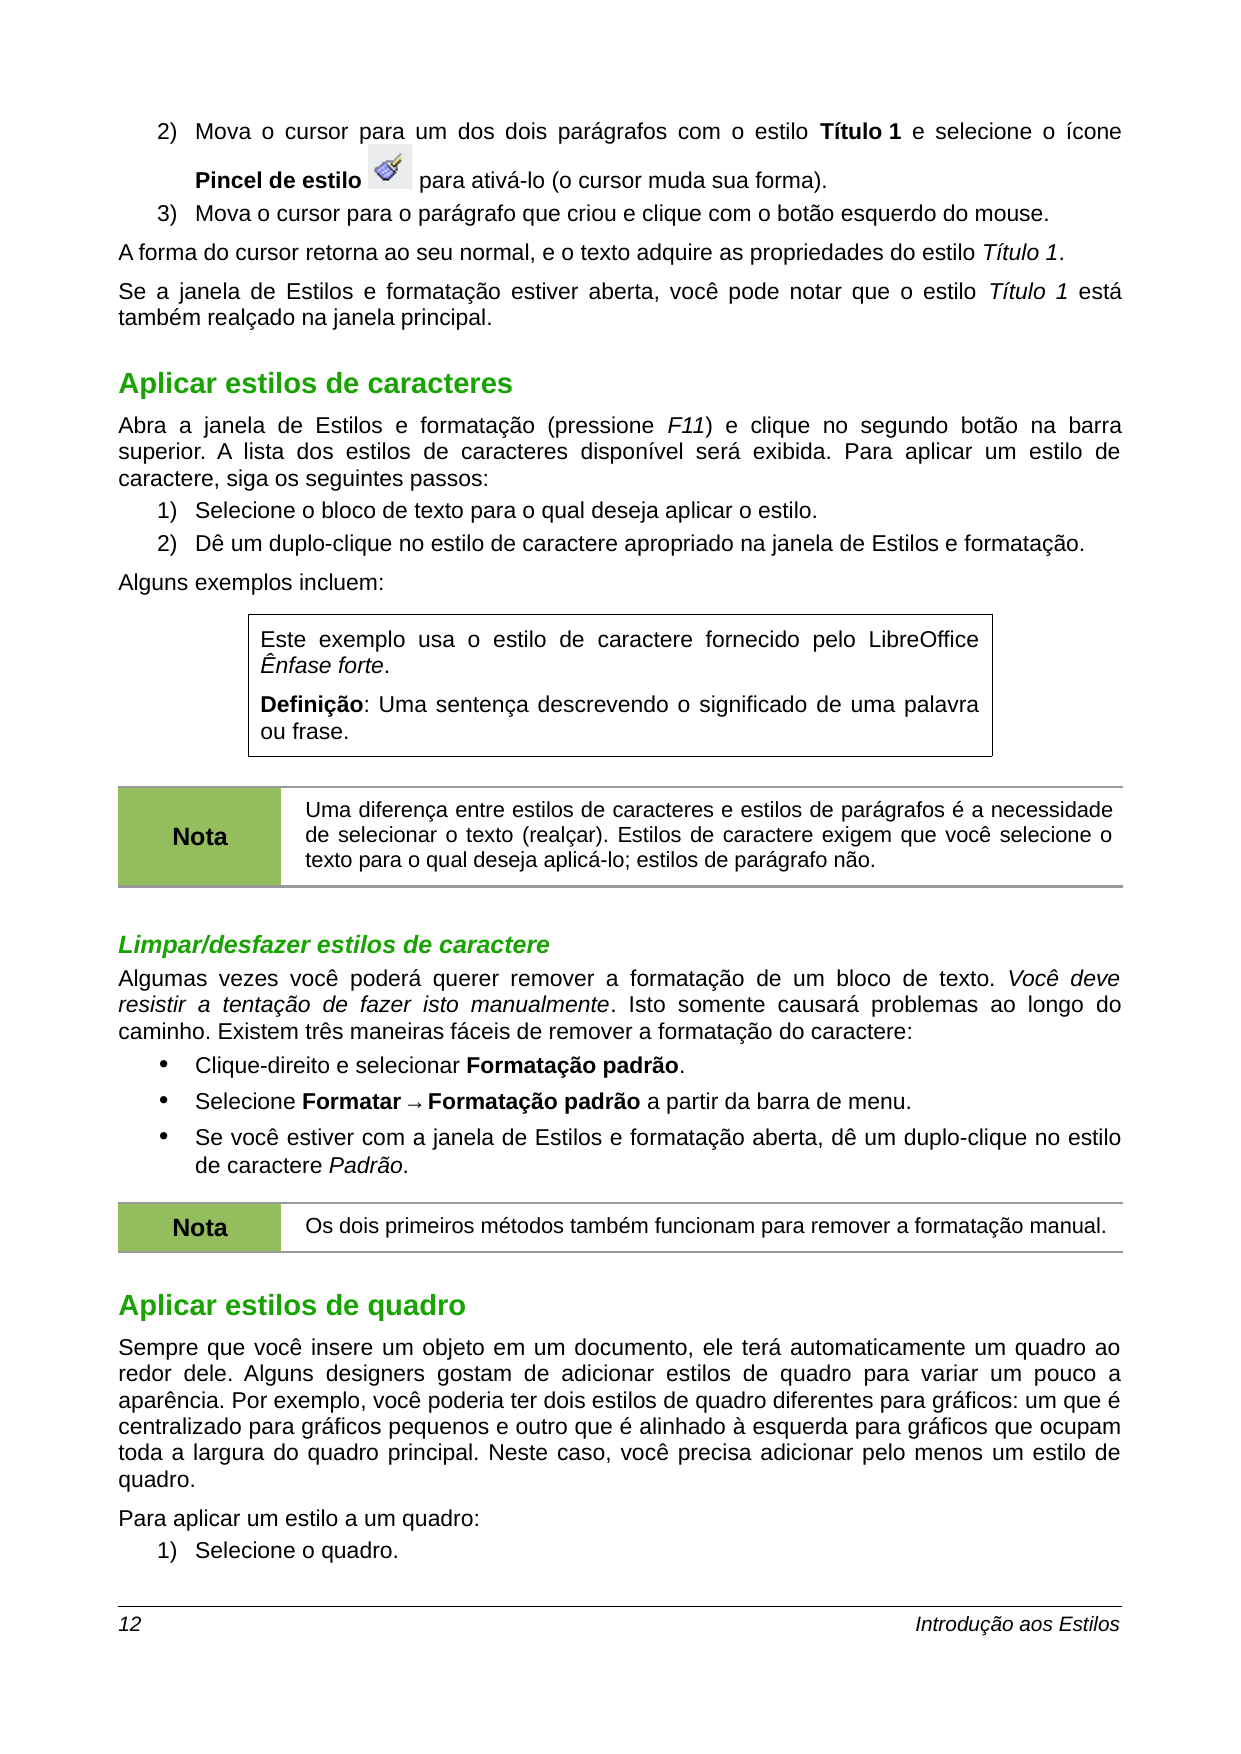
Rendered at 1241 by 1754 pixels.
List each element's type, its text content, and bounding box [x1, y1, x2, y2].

table_header Os dois primeiros métodos também funcionam para remover a formatação manual. [281, 1204, 1122, 1251]
text Se a janela de Estilos e formatação estiver aberta, você pode notar que o estilo Título 1 está também realçado na janela principal. [118, 278, 1122, 331]
text A forma do cursor retorna ao seu normal, e o texto adquire as propriedades do estilo Título 1. [118, 239, 1122, 265]
picture [368, 144, 413, 189]
list Para aplicar um estilo a um quadro: [118, 1504, 1122, 1531]
list Selecione Formatar → Formatação padrão a partir da barra de menu. [156, 1086, 1122, 1116]
text Sempre que você insere um objeto em um documento, ele terá automaticamente um quadro ao redor dele. Alguns designers gostam de adicionar estilos de quadro para variar um pouco a aparência. Por exemplo, você poderia ter dois estilos de quadro diferentes para gráficos: um que é centralizado para gráficos pequenos e outro que é alinhado à esquerda para gráficos que ocupam toda a largura do quadro principal. Neste caso, você precisa adicionar pelo menos um estilo de quadro. [118, 1334, 1122, 1492]
text Alguns exemplos incluem: [118, 569, 1122, 595]
table_header Uma diferença entre estilos de caracteres e estilos de parágrafos é a necessidade de selecionar o texto (realçar). Estilos de caractere exigem que você selecione o texto para o qual deseja aplicá-lo; estilos de parágrafo não. [281, 788, 1122, 885]
list Clique-direito e selecionar Formatação padrão. [156, 1051, 1122, 1080]
table_header Nota [118, 1204, 281, 1251]
text Definição: Uma sentença descrevendo o significado de uma palavra ou frase. [260, 691, 980, 744]
subtitle Aplicar estilos de quadro [118, 1288, 1122, 1322]
list Selecione o quadro. [177, 1537, 1122, 1564]
table_header Nota [118, 788, 281, 885]
list Selecione o bloco de texto para o qual deseja aplicar o estilo. [177, 497, 1122, 524]
list Algumas vezes você poderá querer remover a formatação de um bloco de texto. Você deve resistir a tentação de fazer isto manualmente. Isto somente causará problemas ao longo do caminho. Existem três maneiras fáceis de remover a formatação do caractere: [118, 965, 1122, 1044]
list Mova o cursor para o parágrafo que criou e clique com o botão esquerdo do mouse. [177, 200, 1122, 226]
subtitle Limpar/desfazer estilos de caractere [118, 930, 1122, 959]
list Mova o cursor para um dos dois parágrafos com o estilo Título 1 e selecione o ícone Pincel de estilo para ativá-lo (o cursor muda sua forma). [177, 118, 1122, 194]
list Se você estiver com a janela de Estilos e formatação aberta, dê um duplo-clique no estilo de caractere Padrão. [156, 1122, 1122, 1178]
subtitle Aplicar estilos de caracteres [118, 366, 1122, 399]
text Este exemplo usa o estilo de caractere fornecido pelo LibreOffice Ênfase forte. [260, 626, 980, 679]
list Dê um duplo-clique no estilo de caractere apropriado na janela de Estilos e formatação. [177, 530, 1122, 556]
list Abra a janela de Estilos e formatação (pressione F11) e clique no segundo botão na barra superior. A lista dos estilos de caracteres disponível será exibida. Para aplicar um estilo de caractere, siga os seguintes passos: [118, 412, 1122, 491]
